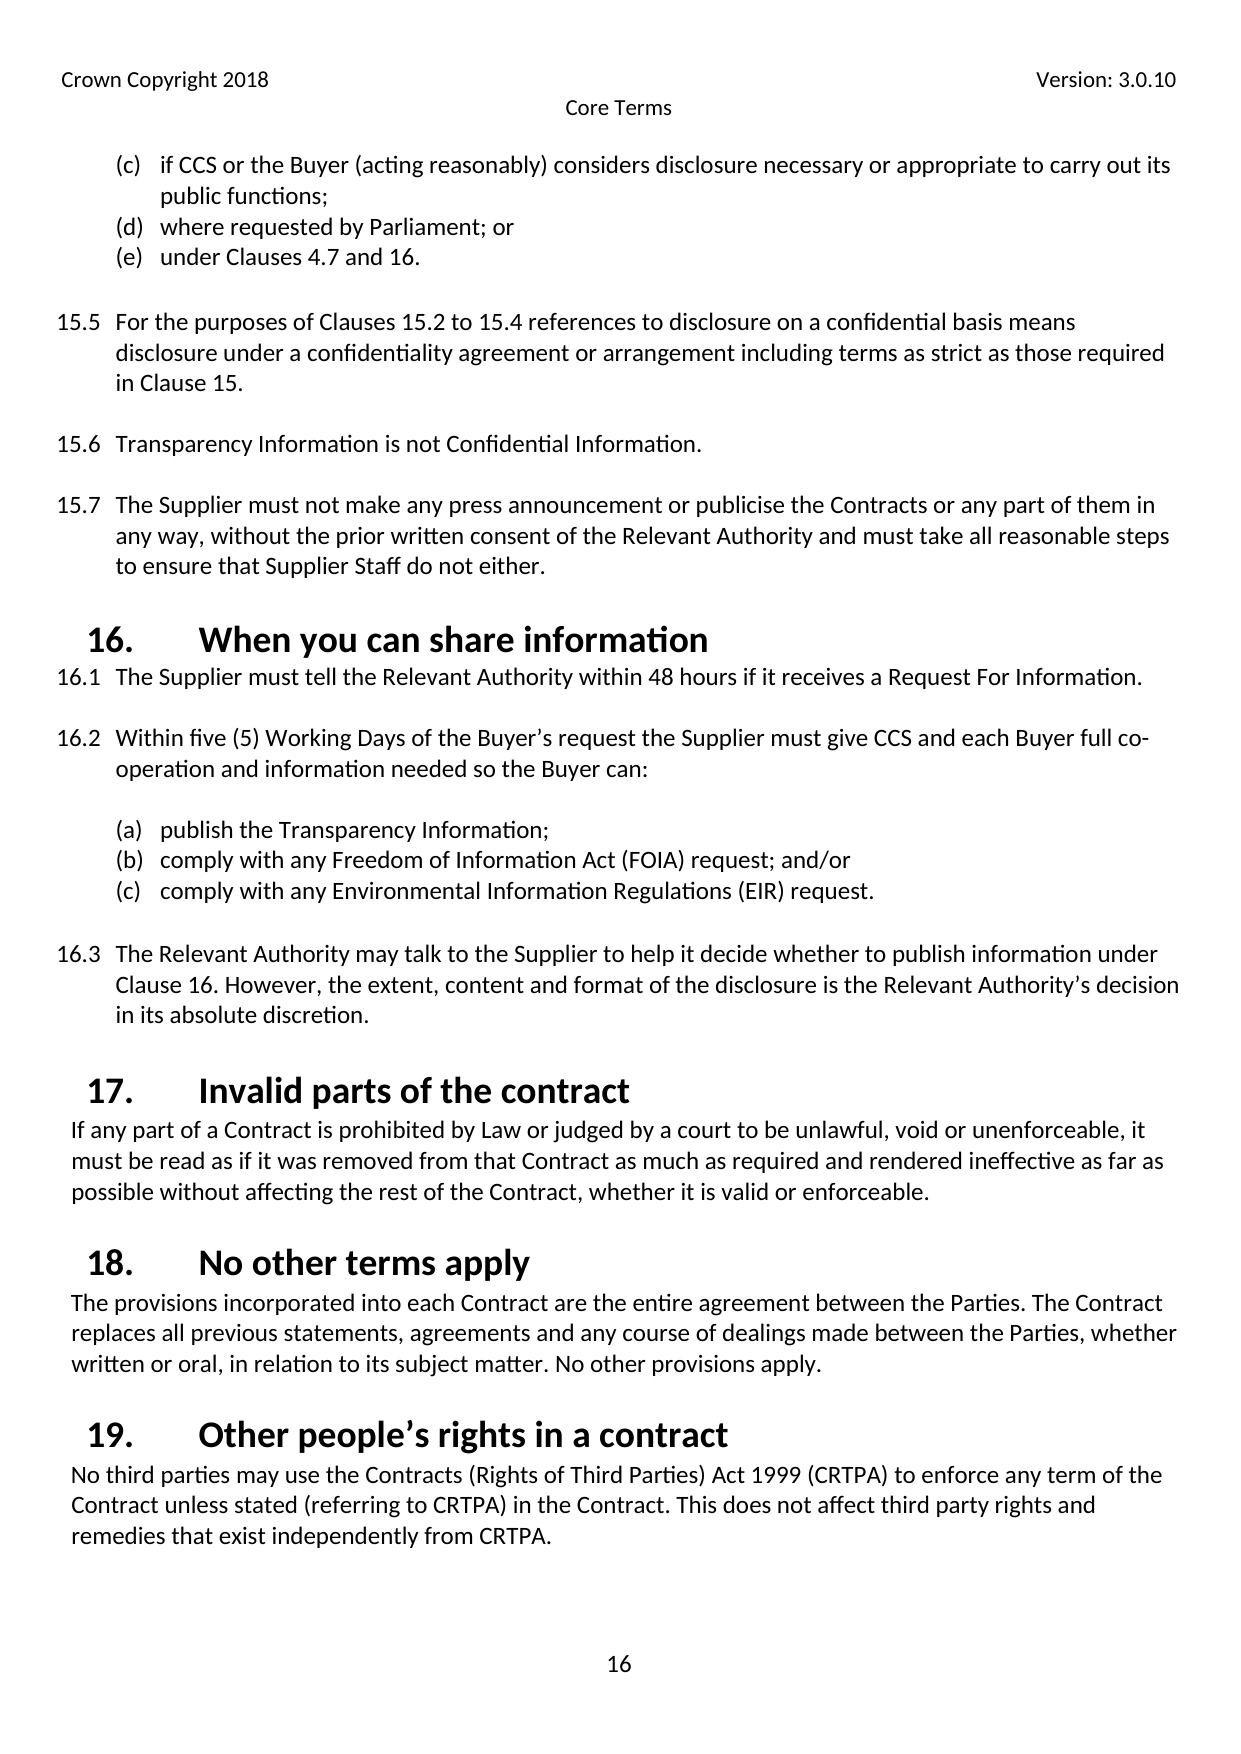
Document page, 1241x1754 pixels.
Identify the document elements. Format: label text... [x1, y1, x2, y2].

subtitle No other terms apply [86, 1239, 1181, 1284]
list Transparency Information is not Confidential Information. [56, 428, 1181, 489]
list publish the Transparency Information; [115, 814, 1181, 845]
subtitle Other people’s rights in a contract [86, 1411, 1181, 1457]
list The Relevant Authority may talk to the Supplier to help it decide whether to publish information under Clause 16. However, the extent, content and format of the disclosure is the Relevant Authority’s decision in its absolute discretion. [56, 938, 1181, 1030]
list where requested by Parliament; or [115, 211, 1181, 241]
list The Supplier must not make any press announcement or publicise the Contracts or any part of them in any way, without the prior written consent of the Relevant Authority and must take all reasonable steps to ensure that Supplier Staff do not either. [56, 489, 1181, 581]
subtitle Invalid parts of the contract [86, 1067, 1181, 1112]
list The Supplier must tell the Relevant Authority within 48 hours if it receives a Request For Information. [56, 662, 1181, 723]
list Within five (5) Working Days of the Buyer’s request the Supplier must give CCS and each Buyer full co-operation and information needed so the Buyer can: [56, 723, 1181, 814]
text No third parties may use the Contracts (Rights of Third Parties) Act 1999 (CRTPA) to enforce any term of the Contract unless stated (referring to CRTPA) in the Contract. This does not affect third party rights and remedies that exist independently from CRTPA. [71, 1459, 1181, 1581]
list if CCS or the Buyer (acting reasonably) considers disclosure necessary or appropriate to carry out its public functions; [115, 149, 1181, 211]
subtitle When you can share information [86, 616, 1181, 662]
list For the purposes of Clauses 15.2 to 15.4 references to disclosure on a confidential basis means disclosure under a confidentiality agreement or arrangement including terms as strict as those required in Clause 15. [56, 306, 1181, 428]
text If any part of a Contract is prohibited by Law or judged by a court to be unlawful, void or unenforceable, it must be read as if it was removed from that Contract as much as required and rendered ineffective as far as possible without affecting the rest of the Contract, whether it is valid or enforceable. [71, 1114, 1181, 1237]
list comply with any Environmental Information Regulations (EIR) request. [115, 875, 1181, 936]
list comply with any Freedom of Information Act (FOIA) request; and/or [115, 845, 1181, 875]
list under Clauses 4.7 and 16. [115, 241, 1181, 272]
text The provisions incorporated into each Contract are the entire agreement between the Parties. The Contract replaces all previous statements, agreements and any course of dealings made between the Parties, whether written or oral, in relation to its subject matter. No other provisions apply. [71, 1287, 1181, 1409]
